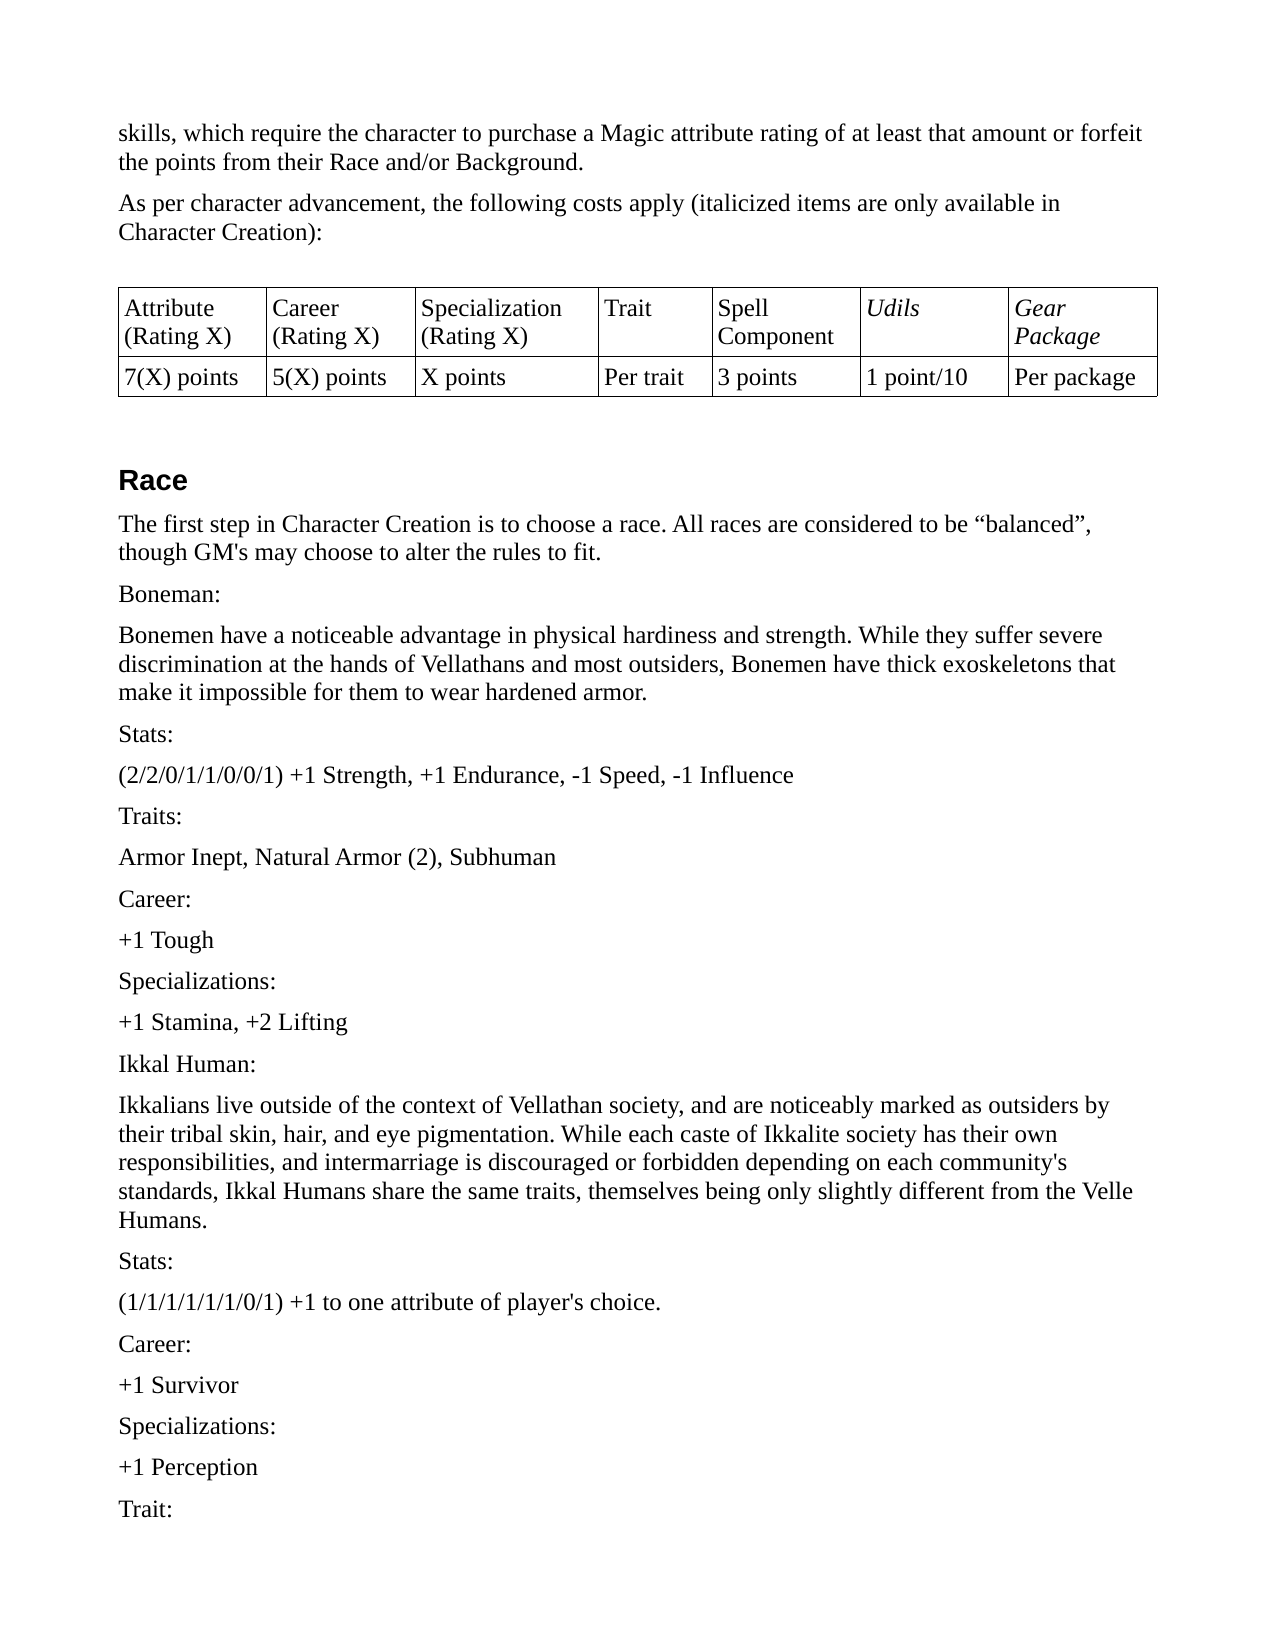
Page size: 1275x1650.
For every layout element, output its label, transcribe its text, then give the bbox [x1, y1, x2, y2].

text Bonemen have a noticeable advantage in physical hardiness and strength. While they suffer severe discrimination at the hands of Vellathans and most outsiders, Bonemen have thick exoskeletons that make it impossible for them to wear hardened armor. [118, 620, 1157, 706]
text Specializations: [118, 966, 1157, 995]
text Armor Inept, Natural Armor (2), Subhuman [118, 842, 1157, 871]
text As per character advancement, the following costs apply (italicized items are only available in Character Creation): [118, 188, 1157, 274]
text Ikkalians live outside of the context of Vellathan society, and are noticeably marked as outsiders by their tribal skin, hair, and eye pigmentation. While each caste of Ikkalite society has their own responsibilities, and intermarriage is discouraged or forbidden depending on each community's standards, Ikkal Humans share the same traits, themselves being only slightly different from the Velle Humans. [118, 1090, 1157, 1234]
table_header Trait [599, 288, 712, 356]
text The first step in Character Creation is to choose a race. All races are considered to be “balanced”, though GM's may choose to alter the rules to fit. [118, 509, 1157, 566]
table_cell X points [416, 357, 598, 396]
table_header Attribute (Rating X) [119, 288, 266, 356]
table_cell 1 point/10 [861, 357, 1008, 396]
table_header Gear Package [1009, 288, 1157, 356]
text Stats: [118, 719, 1157, 747]
text +1 Survivor [118, 1370, 1157, 1399]
table_header Specialization (Rating X) [416, 288, 598, 356]
subtitle Race [118, 463, 1157, 496]
text skills, which require the character to purchase a Magic attribute rating of at least that amount or forfeit the points from their Race and/or Background. [118, 118, 1157, 176]
text Trait: [118, 1494, 1157, 1522]
text +1 Tough [118, 925, 1157, 954]
text Specializations: [118, 1411, 1157, 1440]
table_header Spell Component [713, 288, 860, 356]
text +1 Stamina, +2 Lifting [118, 1007, 1157, 1036]
table_header Udils [861, 288, 1008, 356]
table_cell Per package [1009, 357, 1157, 396]
table_cell 7(X) points [119, 357, 266, 396]
text Stats: [118, 1246, 1157, 1275]
text (2/2/0/1/1/0/0/1) +1 Strength, +1 Endurance, -1 Speed, -1 Influence [118, 760, 1157, 789]
table_header Career (Rating X) [267, 288, 415, 356]
text Traits: [118, 801, 1157, 830]
table_cell 3 points [713, 357, 860, 396]
table_cell Per trait [599, 357, 712, 396]
text Ikkal Human: [118, 1049, 1157, 1077]
text +1 Perception [118, 1452, 1157, 1481]
text Career: [118, 1329, 1157, 1357]
text Career: [118, 884, 1157, 912]
text Boneman: [118, 579, 1157, 607]
text (1/1/1/1/1/1/0/1) +1 to one attribute of player's choice. [118, 1287, 1157, 1316]
table_cell 5(X) points [267, 357, 415, 396]
